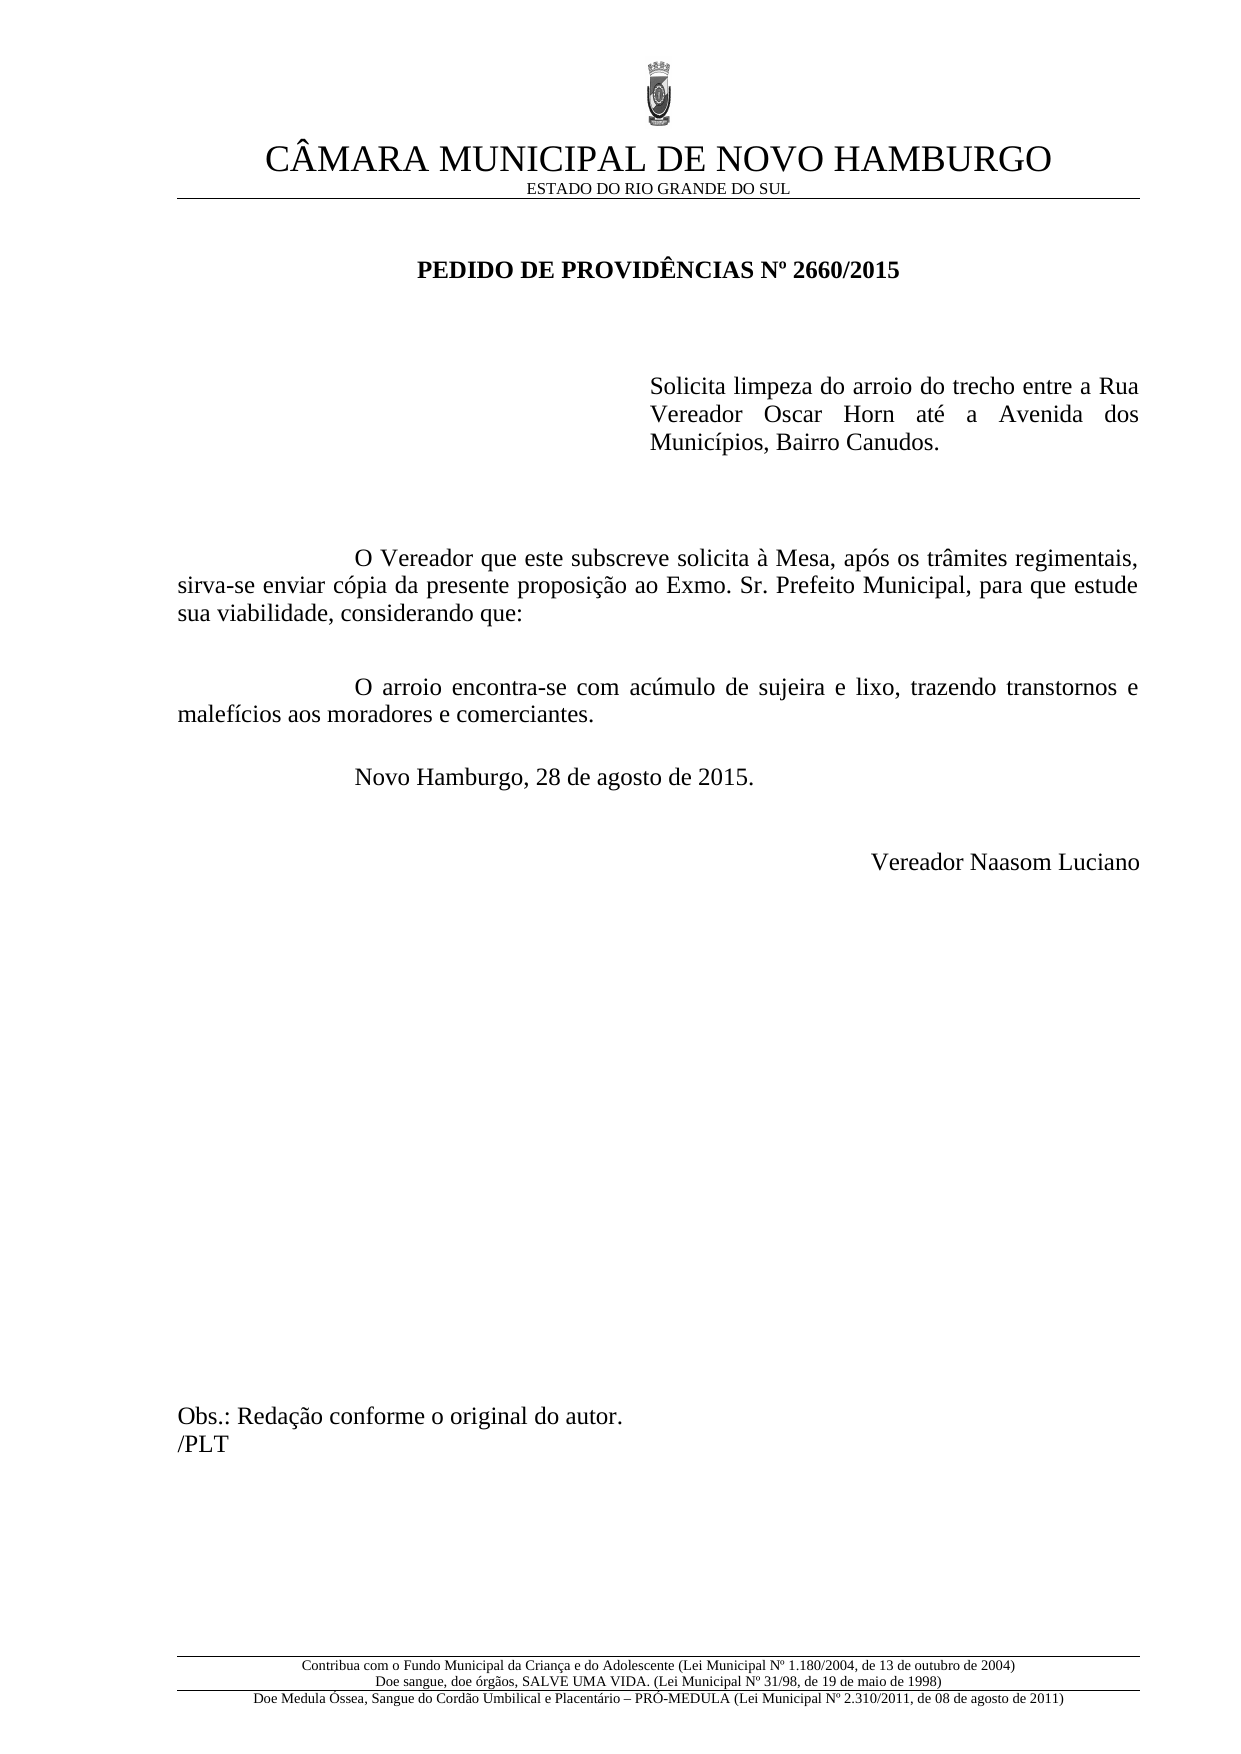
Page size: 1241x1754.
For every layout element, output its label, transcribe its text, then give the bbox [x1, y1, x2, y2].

text Vereador Naasom Luciano [768, 821, 1140, 876]
text Obs.: Redação conforme o original do autor. [177, 1402, 1140, 1430]
text /PLT [177, 1430, 1140, 1458]
text O Vereador que este subscreve solicita à Mesa, após os trâmites regimentais, sirva-se enviar cópia da presente proposição ao Exmo. Sr. Prefeito Municipal, para que estude sua viabilidade, considerando que: [177, 544, 1140, 627]
text Solicita limpeza do arroio do trecho entre a Rua Vereador Oscar Horn até a Avenida dos Municípios, Bairro Canudos. [649, 372, 1140, 455]
text PEDIDO DE PROVIDÊNCIAS Nº 2660/2015 [177, 256, 1140, 284]
text O arroio encontra-se com acúmulo de sujeira e lixo, trazendo transtornos e malefícios aos moradores e comerciantes. [177, 673, 1140, 728]
text Novo Hamburgo, 28 de agosto de 2015. [177, 763, 1140, 791]
